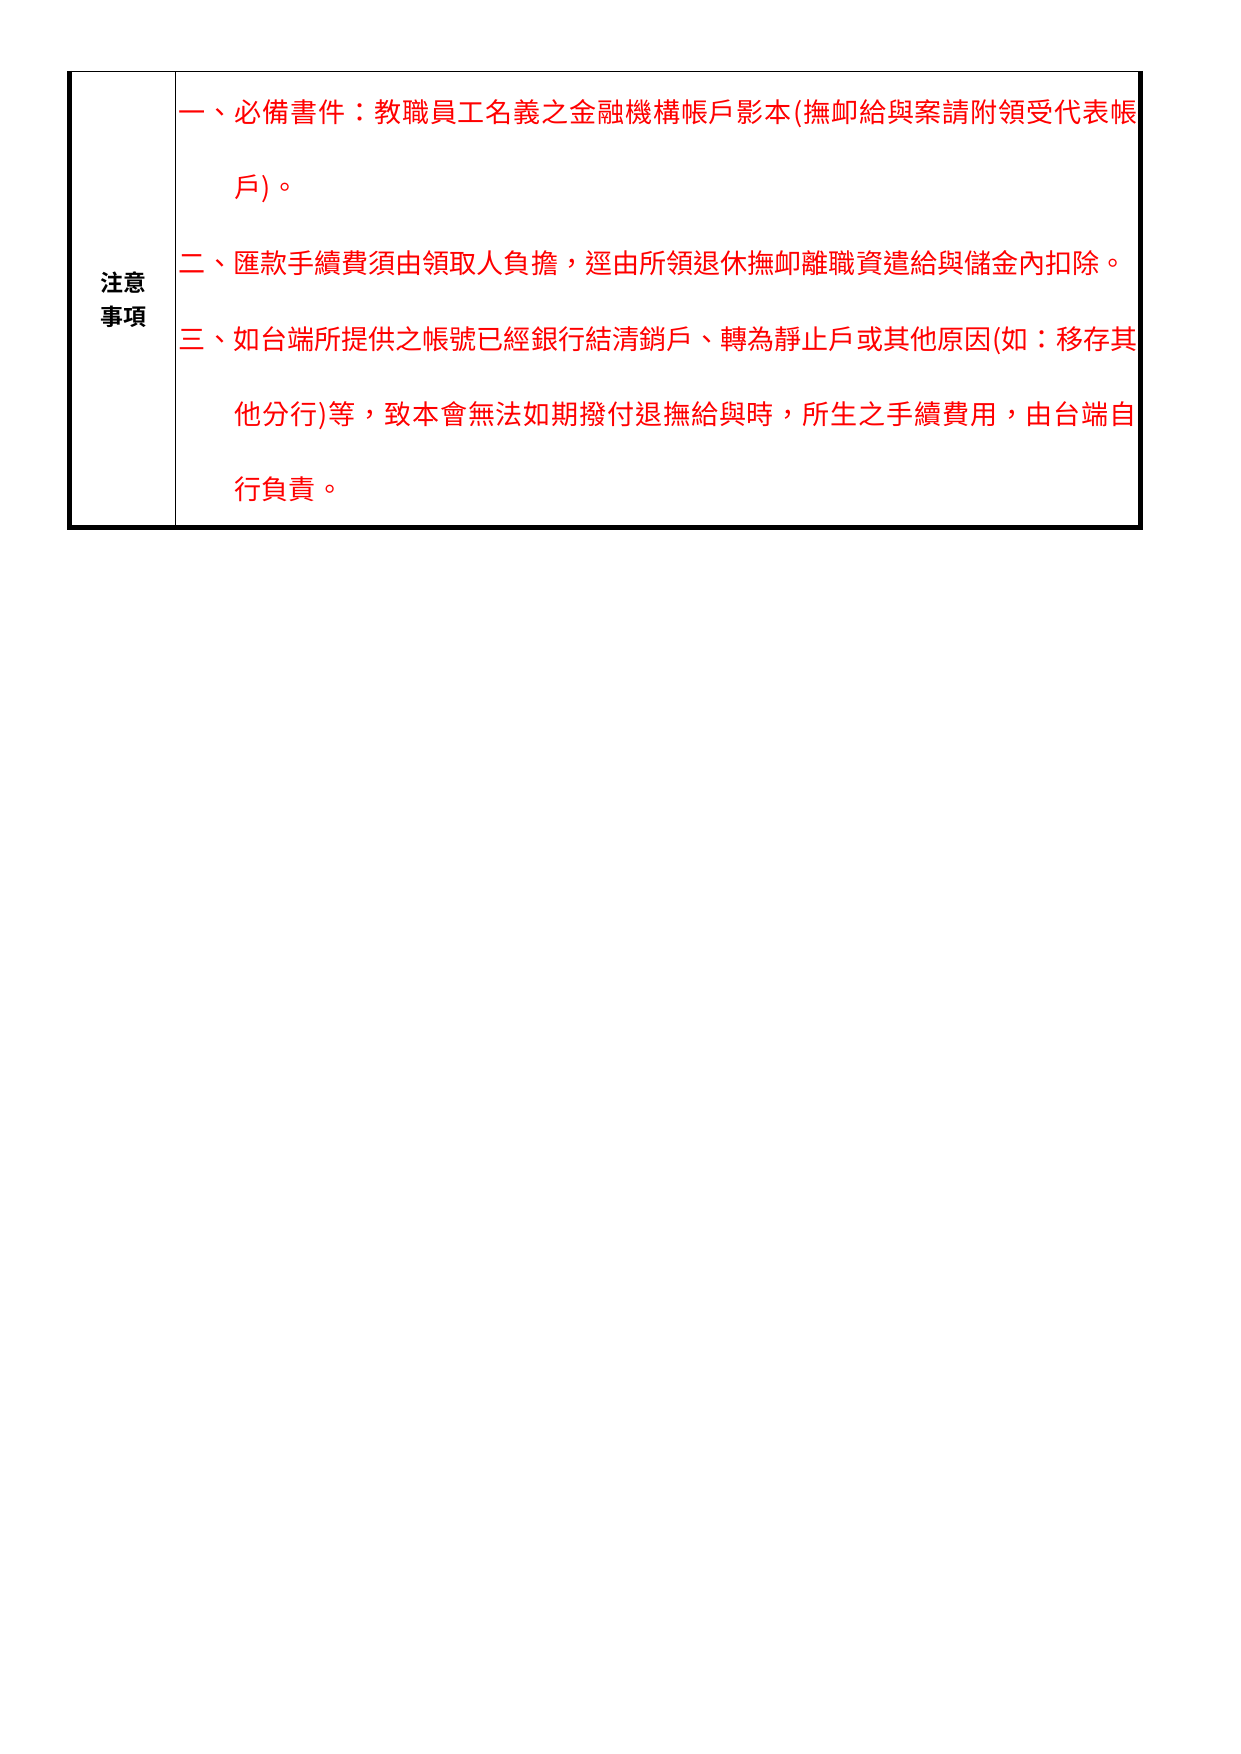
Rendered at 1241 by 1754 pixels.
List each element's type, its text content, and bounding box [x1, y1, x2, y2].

table_cell 注意 事項 [72, 72, 175, 525]
table_cell 一、必備書件：教職員工名義之金融機構帳戶影本(撫卹給與案請附領受代表帳戶)。 二、匯款手續費須由領取人負擔，逕由所領退休撫卹離職資遣給與儲金內扣除。 三、如台端所提供之帳號已經銀行結清銷戶、轉為靜止戶或其他原因(如：移存其他分行)等，致本會無法如期撥付退撫給與時，所生之手續費用，由台端自行負責。 [176, 72, 1138, 525]
